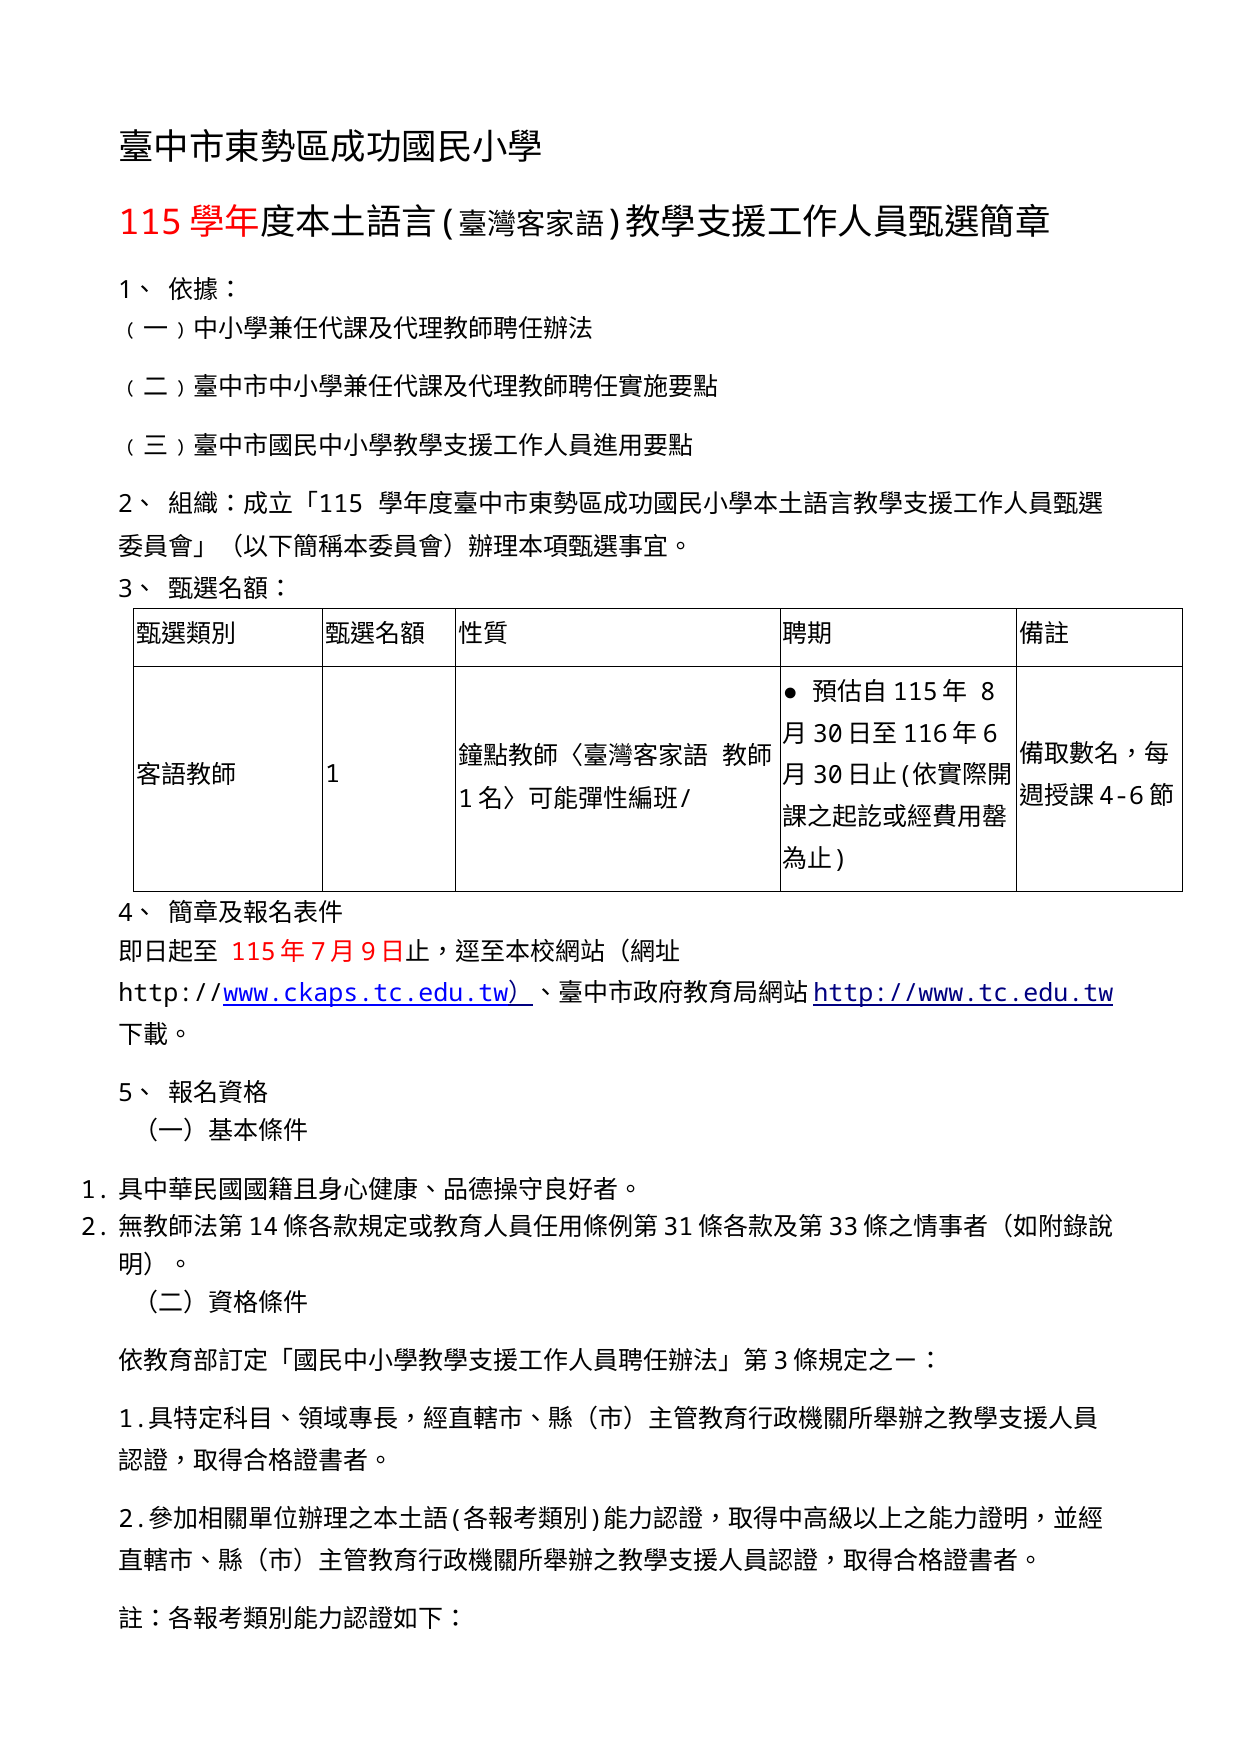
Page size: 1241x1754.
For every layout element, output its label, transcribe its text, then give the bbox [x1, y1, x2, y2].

text ﹙三﹚臺中市國民中小學教學支援工作人員進用要點 [118, 425, 1122, 461]
table_cell ● 預估自115年 8月30日至116年6 月30日止(依實際開課之起訖或經費用罄為止) [781, 667, 1016, 891]
text （一）基本條件 [118, 1111, 1122, 1147]
list 甄選名額： [118, 569, 1122, 605]
text 即日起至 115年7月9日止，逕至本校網站（網址 http://www.ckaps.tc.edu.tw）、臺中市政府教育局網站http://www.tc.edu.tw 下載。 [118, 931, 1122, 1051]
table_header 甄選名額 [323, 609, 455, 666]
table_cell 客語教師 [134, 667, 322, 891]
list 依據： [118, 269, 1122, 306]
table_cell 1 [323, 667, 455, 891]
list 具中華民國國籍且身心健康、品德操守良好者。 [81, 1169, 1122, 1205]
text 註：各報考類別能力認證如下： [118, 1599, 1122, 1635]
list 組織：成立「115 學年度臺中市東勢區成功國民小學本土語言教學支援工作人員甄選委員會」（以下簡稱本委員會）辦理本項甄選事宜。 [118, 483, 1122, 562]
text 2.參加相關單位辦理之本土語(各報考類別)能力認證，取得中高級以上之能力證明，並經直轄市、縣（市）主管教育行政機關所舉辦之教學支援人員認證，取得合格證書者。 [118, 1499, 1122, 1577]
text 依教育部訂定「國民中小學教學支援工作人員聘任辦法」第3條規定之ㄧ： [118, 1340, 1122, 1377]
table_header 甄選類別 [134, 609, 322, 666]
text 115學年度本土語言(臺灣客家語)教學支援工作人員甄選簡章 [118, 194, 1122, 245]
text 1.具特定科目、領域專長，經直轄市、縣（市）主管教育行政機關所舉辦之教學支援人員認證，取得合格證書者。 [118, 1399, 1122, 1477]
text 臺中市東勢區成功國民小學 [118, 118, 1122, 169]
list 報名資格 [118, 1073, 1122, 1109]
table_header 備註 [1017, 609, 1182, 666]
text （二）資格條件 [118, 1282, 1122, 1318]
table_header 性質 [456, 609, 780, 666]
list 簡章及報名表件 [118, 892, 1122, 928]
text ﹙二﹚臺中市中小學兼任代課及代理教師聘任實施要點 [118, 367, 1122, 403]
table_header 聘期 [781, 609, 1016, 666]
table_cell 鐘點教師〈臺灣客家語 教師1名〉可能彈性編班/ [456, 667, 780, 891]
table_cell 備取數名，每週授課4-6節 [1017, 667, 1182, 891]
text ﹙一﹚中小學兼任代課及代理教師聘任辦法 [118, 308, 1122, 345]
list 無教師法第14條各款規定或教育人員任用條例第31條各款及第33條之情事者（如附錄說明）。 [81, 1207, 1122, 1280]
